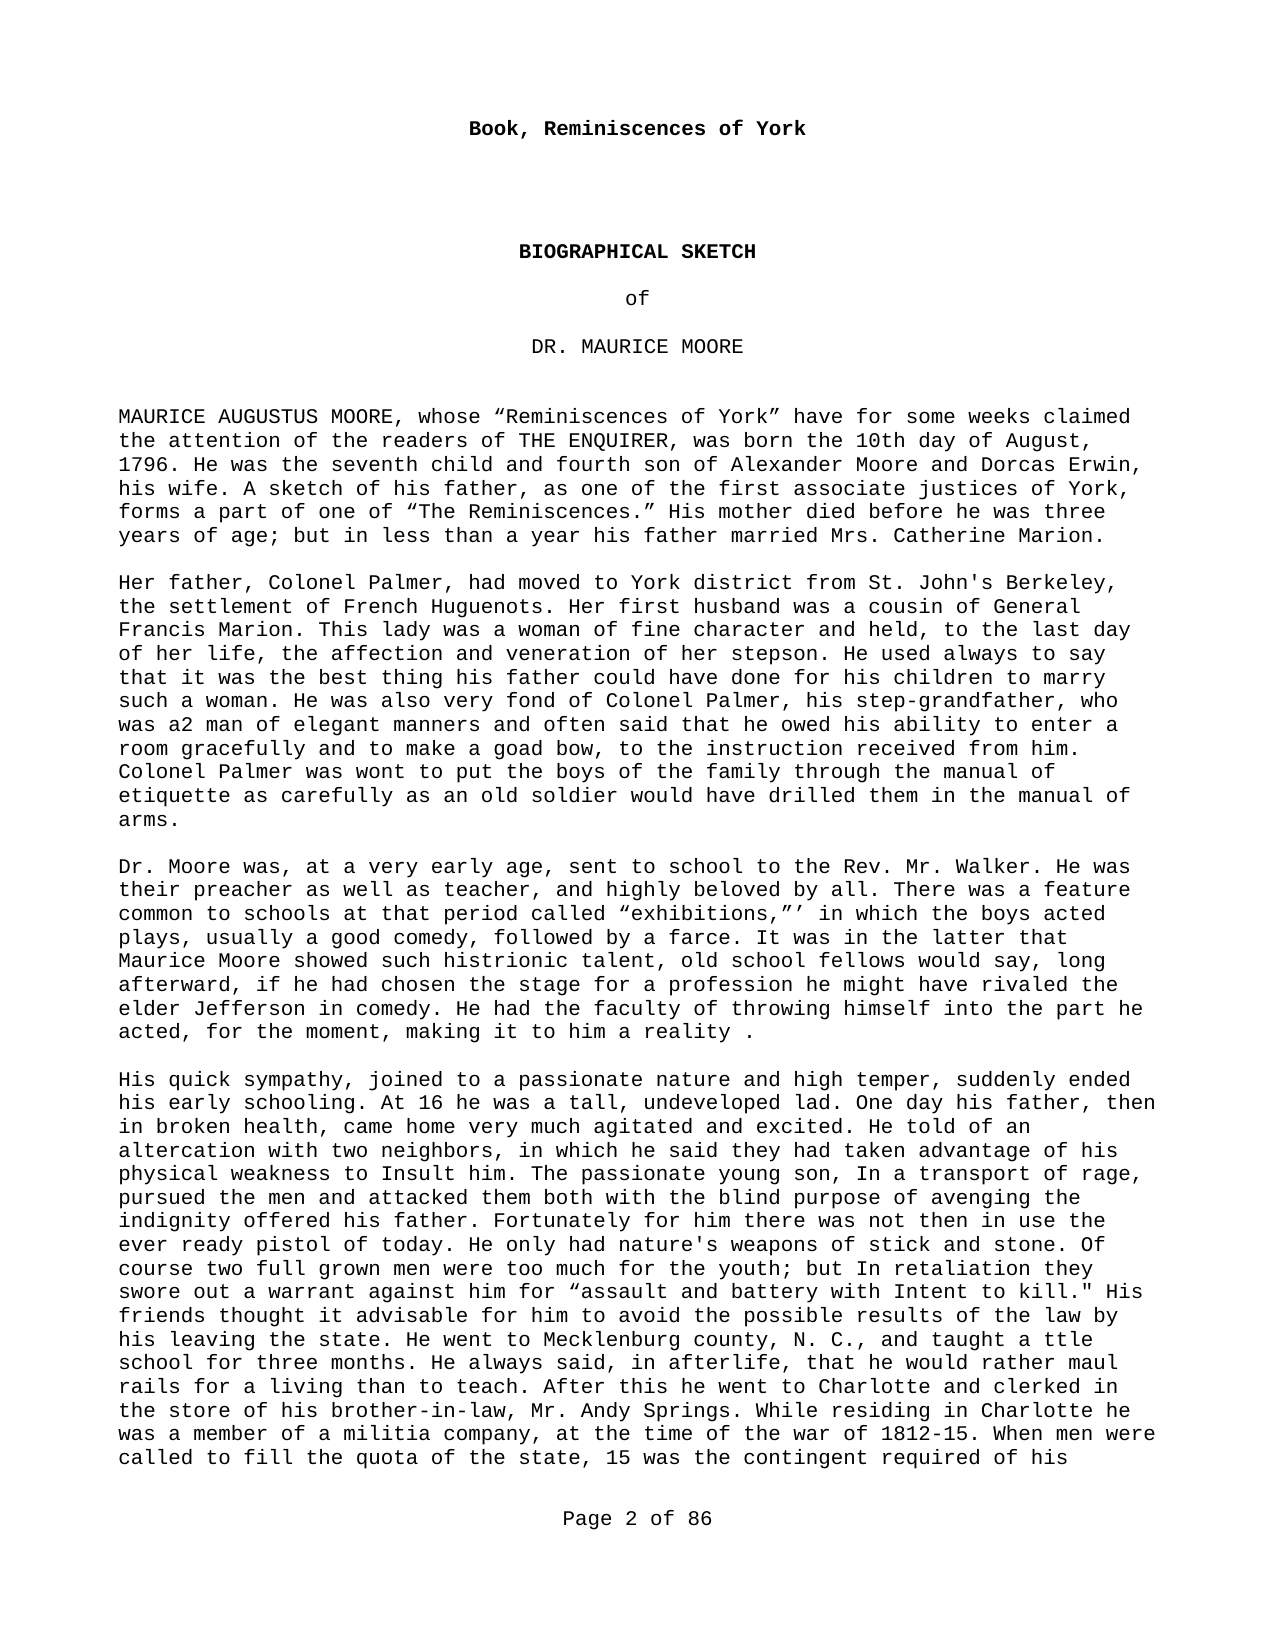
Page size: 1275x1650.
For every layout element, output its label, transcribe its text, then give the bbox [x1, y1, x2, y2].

text DR. MAURICE MOORE [118, 336, 1157, 359]
text Dr. Moore was, at a very early age, sent to school to the Rev. Mr. Walker. He was their preacher as well as teacher, and highly beloved by all. There was a feature common to schools at that period called “exhibitions,”’ in which the boys acted plays, usually a good comedy, followed by a farce. It was in the latter that Maurice Moore showed such histrionic talent, old school fellows would say, long afterward, if he had chosen the stage for a profession he might have rivaled the elder Jefferson in comedy. He had the faculty of throwing himself into the part he acted, for the moment, making it to him a reality . [118, 856, 1157, 1045]
subtitle BIOGRAPHICAL SKETCH [118, 241, 1157, 265]
text His quick sympathy, joined to a passionate nature and high temper, suddenly ended his early schooling. At 16 he was a tall, undeveloped lad. One day his father, then in broken health, came home very much agitated and excited. He told of an altercation with two neighbors, in which he said they had taken advantage of his physical weakness to Insult him. The passionate young son, In a transport of rage, pursued the men and attacked them both with the blind purpose of avenging the indignity offered his father. Fortunately for him there was not then in use the ever ready pistol of today. He only had nature's weapons of stick and stone. Of course two full grown men were too much for the youth; but In retaliation they swore out a warrant against him for “assault and battery with Intent to kill." His friends thought it advisable for him to avoid the possible results of the law by his leaving the state. He went to Mecklenburg county, N. C., and taught a ttle school for three months. He always said, in afterlife, that he would rather maul rails for a living than to teach. After this he went to Charlotte and clerked in the store of his brother-in-law, Mr. Andy Springs. While residing in Charlotte he was a member of a militia company, at the time of the war of 1812-15. When men were called to fill the quota of the state, 15 was the contingent required of his [118, 1069, 1157, 1471]
text MAURICE AUGUSTUS MOORE, whose “Reminiscences of York” have for some weeks claimed the attention of the readers of THE ENQUIRER, was born the 10th day of August, 1796. He was the seventh child and fourth son of Alexander Moore and Dorcas Erwin, his wife. A sketch of his father, as one of the first associate justices of York, forms a part of one of “The Reminiscences.” His mother died before he was three years of age; but in less than a year his father married Mrs. Catherine Marion. [118, 407, 1157, 548]
text Her father, Colonel Palmer, had moved to York district from St. John's Berkeley, the settlement of French Huguenots. Her first husband was a cousin of General Francis Marion. This lady was a woman of fine character and held, to the last day of her life, the affection and veneration of her stepson. He used always to say that it was the best thing his father could have done for his children to marry such a woman. He was also very fond of Colonel Palmer, his step-grandfather, who was a2 man of elegant manners and often said that he owed his ability to enter a room gracefully and to make a goad bow, to the instruction received from him. Colonel Palmer was wont to put the boys of the family through the manual of etiquette as carefully as an old soldier would have drilled them in the manual of arms. [118, 572, 1157, 832]
text of [118, 288, 1157, 312]
